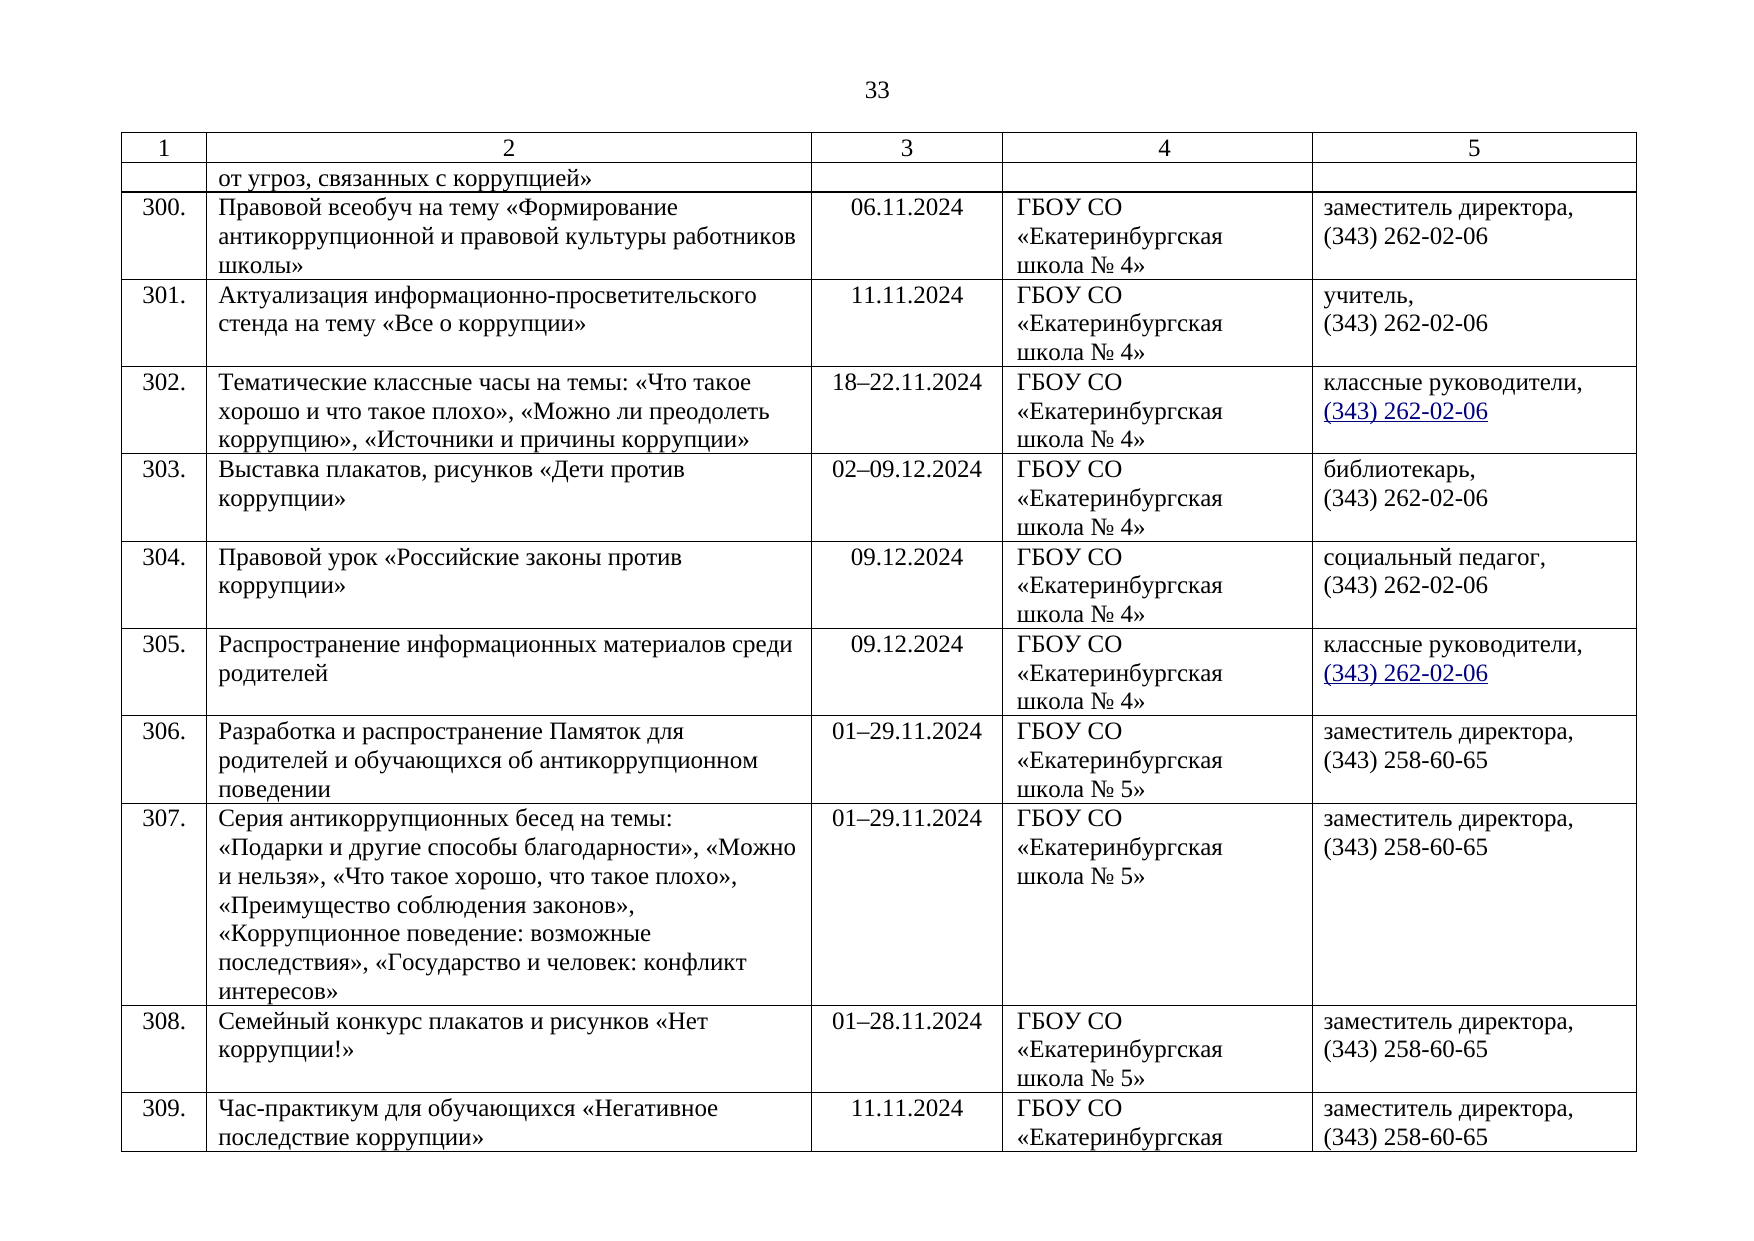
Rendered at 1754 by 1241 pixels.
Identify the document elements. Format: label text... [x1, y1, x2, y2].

table_cell ГБОУ СО «Екатеринбургская школа № 4» [1003, 367, 1312, 453]
table_cell [117, 541, 121, 628]
table_cell [117, 1092, 121, 1151]
table_cell [117, 1005, 121, 1092]
table_cell 01–28.11.2024 [812, 1006, 1002, 1092]
table_cell [117, 628, 121, 715]
table_cell ГБОУ СО «Екатеринбургская школа № 4» [1003, 454, 1312, 541]
table_header [117, 132, 121, 162]
table_cell заместитель директора, (343) 262-02-06 [1313, 193, 1636, 279]
table_cell [117, 366, 121, 453]
table_cell [122, 193, 206, 279]
table_cell [122, 454, 206, 541]
table_cell 01–29.11.2024 [812, 716, 1002, 802]
table_cell 01–29.11.2024 [812, 804, 1002, 1005]
table_cell [122, 629, 206, 715]
table_cell [117, 803, 121, 1005]
table_cell Серия антикоррупционных бесед на темы: «Подарки и другие способы благодарности», «Можно и нельзя», «Что такое хорошо, что такое плохо», «Преимущество соблюдения законов», «Коррупционное поведение: возможные последствия», «Государство и человек: конфликт интересов» [207, 804, 811, 1005]
table_cell [122, 163, 206, 191]
table_cell [1003, 163, 1312, 191]
table_cell 09.12.2024 [812, 542, 1002, 628]
table_header 4 [1003, 133, 1312, 162]
table_cell 09.12.2024 [812, 629, 1002, 715]
table_cell [122, 367, 206, 453]
table_cell 02–09.12.2024 [812, 454, 1002, 541]
table_cell [122, 1006, 206, 1092]
table_header 3 [812, 133, 1002, 162]
table_cell [122, 542, 206, 628]
table_cell 11.11.2024 [812, 1093, 1002, 1151]
table_cell [1313, 163, 1636, 191]
table_cell заместитель директора, (343) 258-60-65 [1313, 1006, 1636, 1092]
table_cell Семейный конкурс плакатов и рисунков «Нет коррупции!» [207, 1006, 811, 1092]
table_cell ГБОУ СО «Екатеринбургская школа № 4» [1003, 193, 1312, 279]
table_cell социальный педагог, (343) 262-02-06 [1313, 542, 1636, 628]
table_cell 18–22.11.2024 [812, 367, 1002, 453]
table_cell ГБОУ СО «Екатеринбургская школа № 4» [1003, 542, 1312, 628]
table_cell [117, 715, 121, 802]
table_cell библиотекарь, (343) 262-02-06 [1313, 454, 1636, 541]
table_cell учитель, (343) 262-02-06 [1313, 280, 1636, 366]
table_cell [117, 162, 121, 191]
table_cell ГБОУ СО «Екатеринбургская школа № 5» [1003, 716, 1312, 802]
table_cell Правовой всеобуч на тему «Формирование антикоррупционной и правовой культуры работников школы» [207, 193, 811, 279]
table_cell ГБОУ СО «Екатеринбургская школа № 4» [1003, 629, 1312, 715]
table_cell [122, 716, 206, 802]
table_cell ГБОУ СО «Екатеринбургская [1003, 1093, 1312, 1151]
table_header 1 [122, 133, 206, 162]
table_cell [122, 804, 206, 1005]
table_cell [117, 453, 121, 541]
table_cell [117, 191, 121, 279]
table_cell от угроз, связанных с коррупцией» [207, 163, 811, 191]
table_cell классные руководители, (343) 262-02-06 [1313, 367, 1636, 453]
table_cell [117, 279, 121, 366]
table_cell 06.11.2024 [812, 193, 1002, 279]
table_header 2 [207, 133, 811, 162]
table_cell [122, 280, 206, 366]
table_cell ГБОУ СО «Екатеринбургская школа № 5» [1003, 804, 1312, 1005]
table_header 5 [1313, 133, 1636, 162]
table_cell Час-практикум для обучающихся «Негативное последствие коррупции» [207, 1093, 811, 1151]
table_cell Распространение информационных материалов среди родителей [207, 629, 811, 715]
table_cell Разработка и распространение Памяток для родителей и обучающихся об антикоррупционном поведении [207, 716, 811, 802]
table_cell Правовой урок «Российские законы против коррупции» [207, 542, 811, 628]
table_cell Тематические классные часы на темы: «Что такое хорошо и что такое плохо», «Можно ли преодолеть коррупцию», «Источники и причины коррупции» [207, 367, 811, 453]
table_cell классные руководители, (343) 262-02-06 [1313, 629, 1636, 715]
table_cell [812, 163, 1002, 191]
table_cell Выставка плакатов, рисунков «Дети против коррупции» [207, 454, 811, 541]
table_cell Актуализация информационно-просветительского стенда на тему «Все о коррупции» [207, 280, 811, 366]
table_cell заместитель директора, (343) 258-60-65 [1313, 804, 1636, 1005]
table_cell ГБОУ СО «Екатеринбургская школа № 4» [1003, 280, 1312, 366]
table_cell 11.11.2024 [812, 280, 1002, 366]
table_cell заместитель директора, (343) 258-60-65 [1313, 1093, 1636, 1151]
table_cell [122, 1093, 206, 1151]
table_cell ГБОУ СО «Екатеринбургская школа № 5» [1003, 1006, 1312, 1092]
table_cell заместитель директора, (343) 258-60-65 [1313, 716, 1636, 802]
